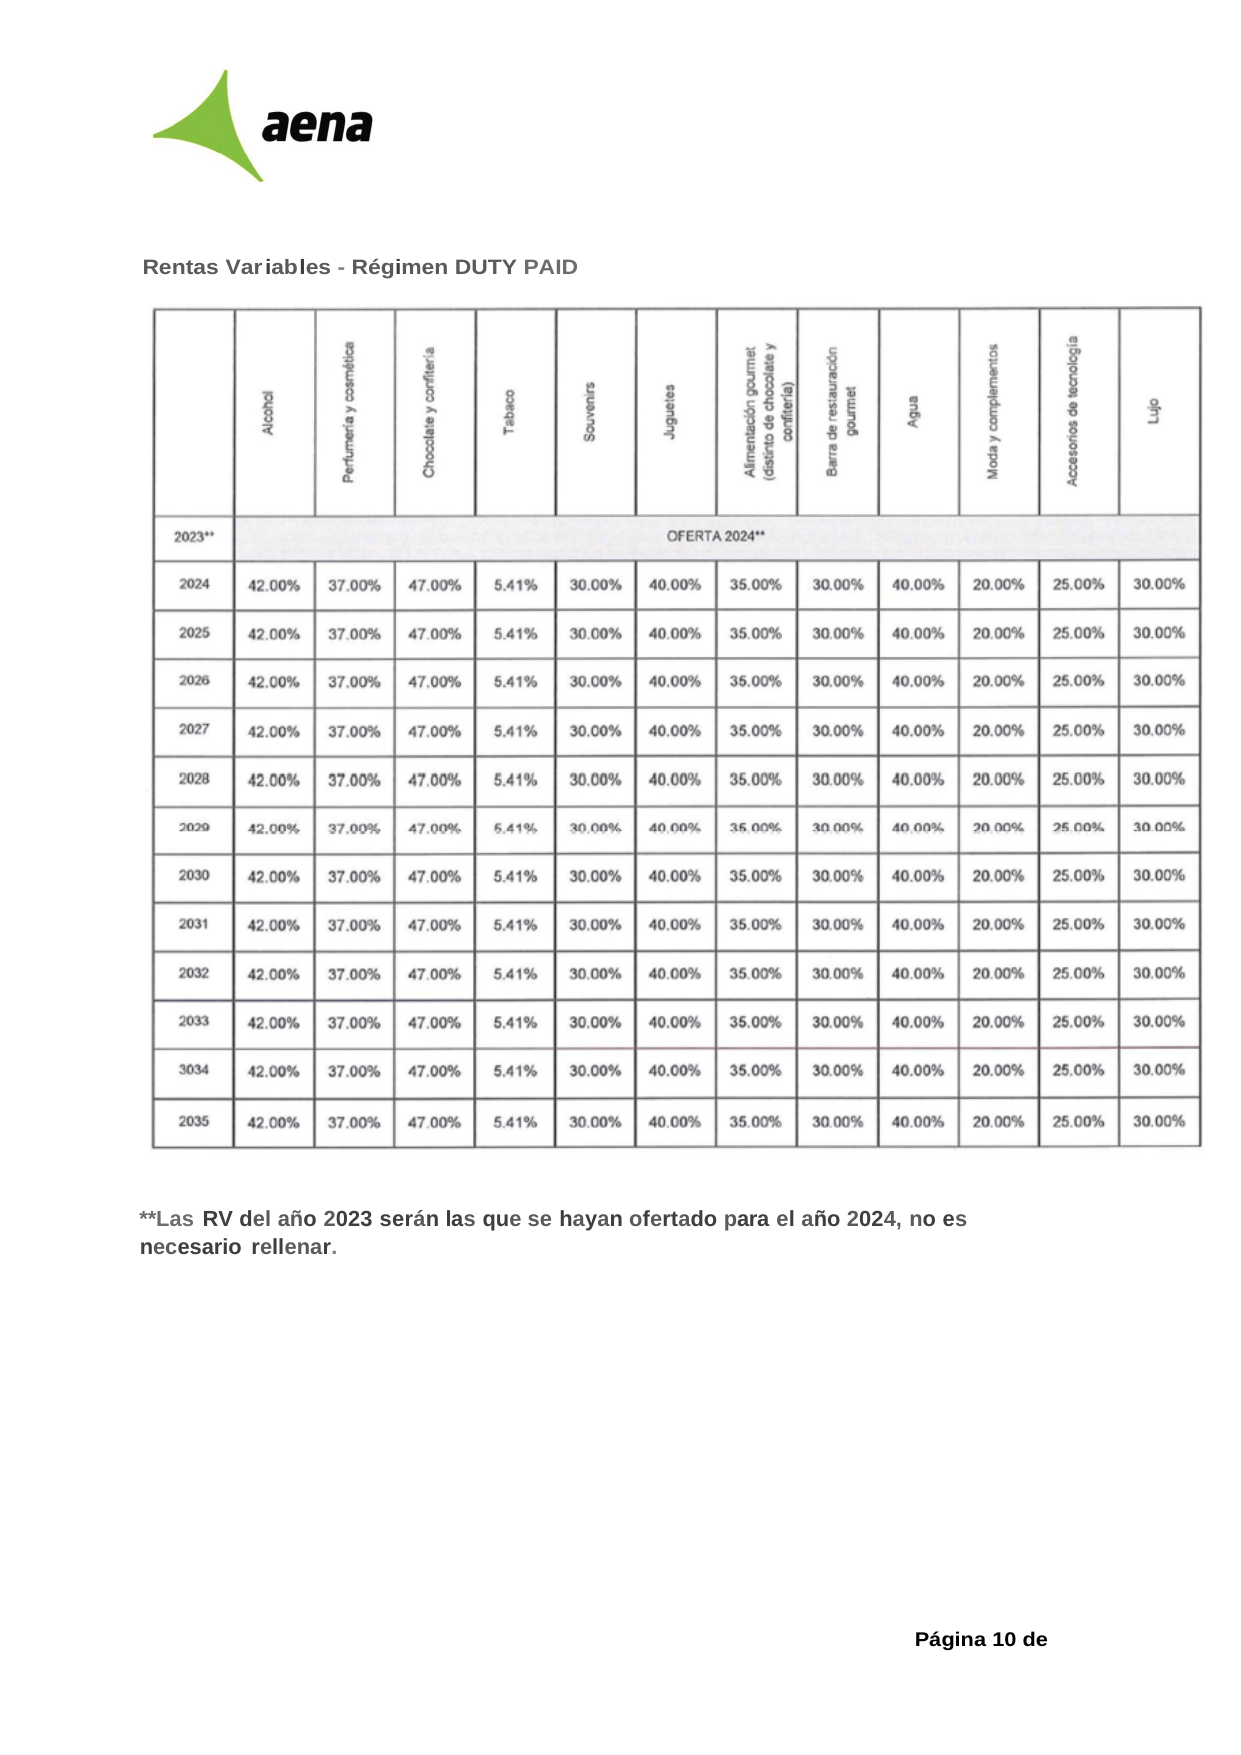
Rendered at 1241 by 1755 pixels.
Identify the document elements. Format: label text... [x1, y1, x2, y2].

subtitle Rentas Variables - Régimen DUTY PAID [142, 255, 1197, 279]
subtitle **Las RV del año 2023 serán las que se hayan ofertado para el año 2024, no es necesario rellenar. [139, 1206, 1075, 1259]
